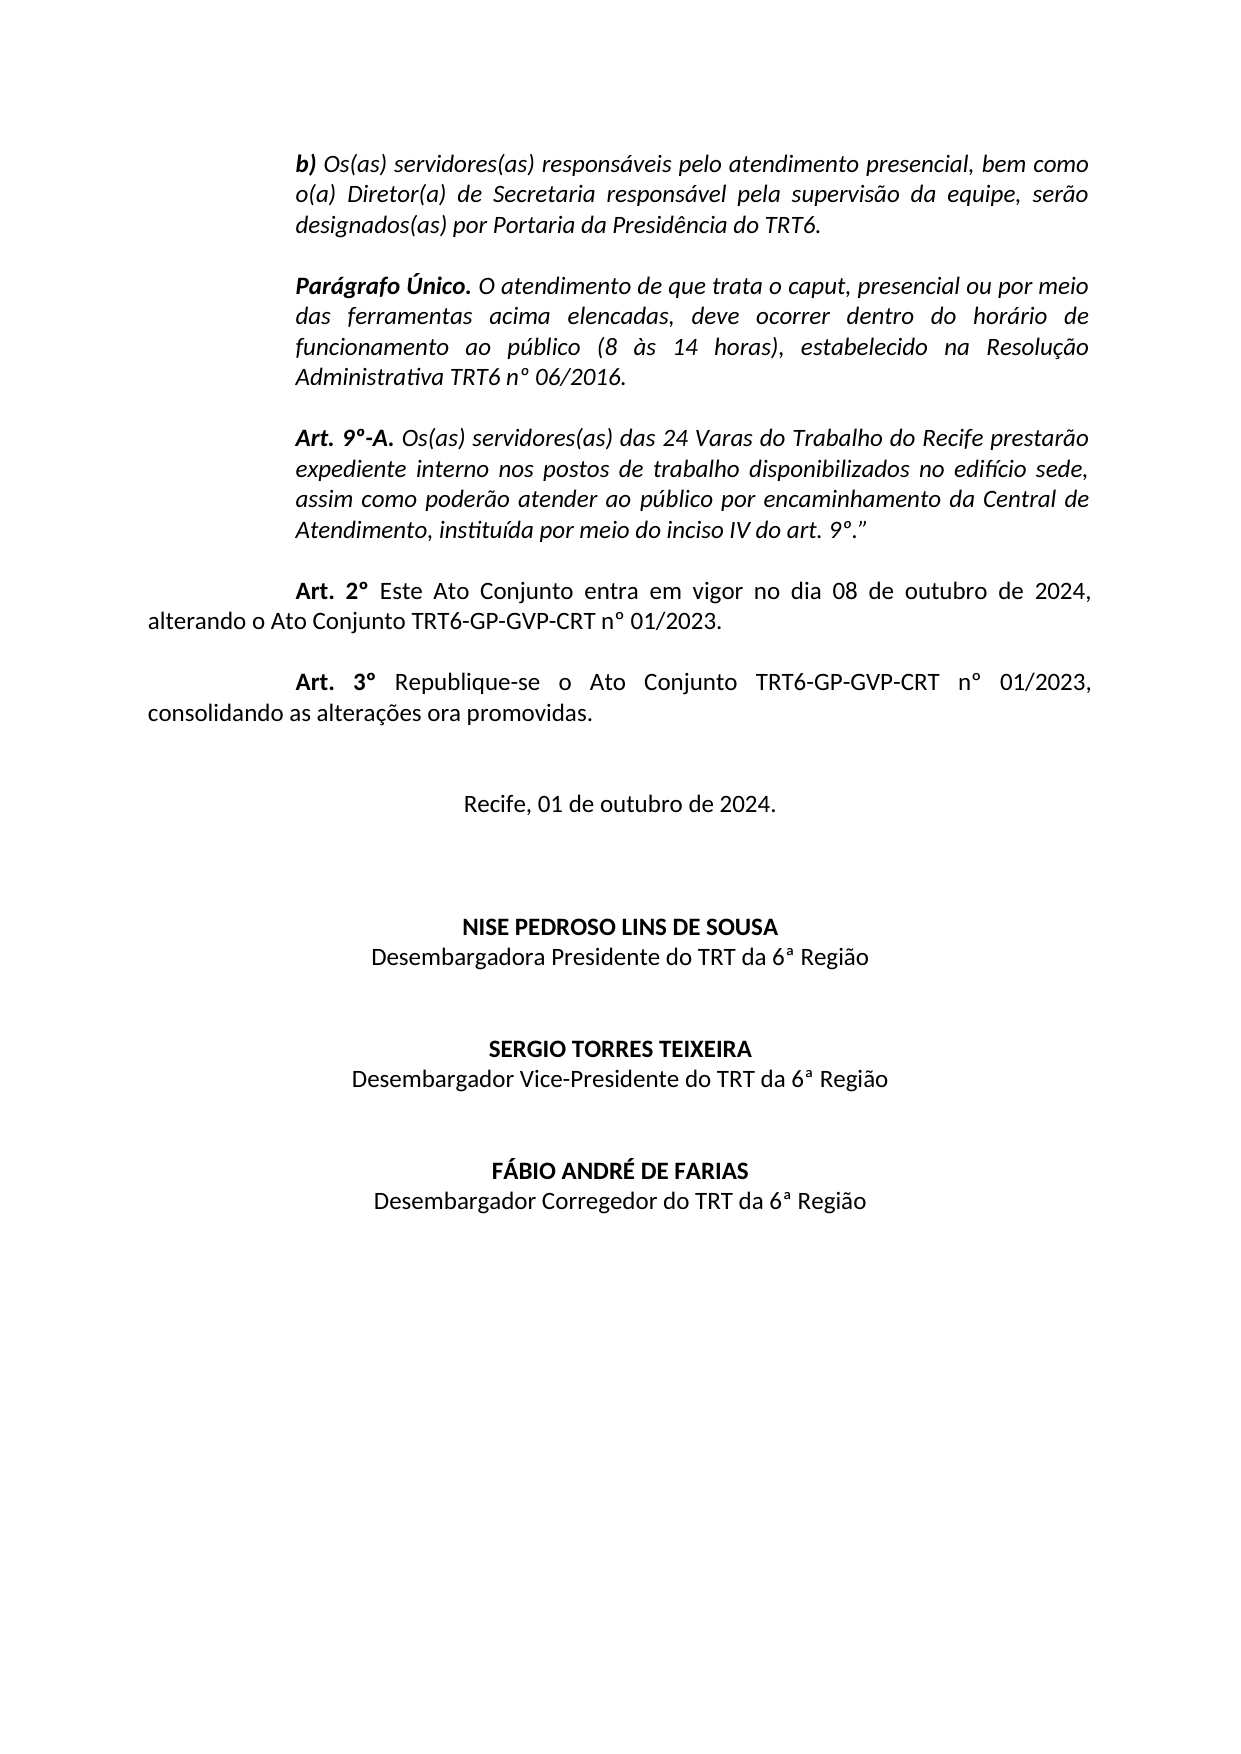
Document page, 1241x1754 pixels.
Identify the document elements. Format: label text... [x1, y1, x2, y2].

text Desembargador Vice-Presidente do TRT da 6ª Região [148, 1063, 1092, 1094]
text Desembargadora Presidente do TRT da 6ª Região [148, 941, 1092, 972]
text b) Os(as) servidores(as) responsáveis pelo atendimento presencial, bem como o(a) Diretor(a) de Secretaria responsável pela supervisão da equipe, serão designados(as) por Portaria da Presidência do TRT6. [295, 148, 1092, 239]
text FÁBIO ANDRÉ DE FARIAS [148, 1155, 1092, 1185]
text Recife, 01 de outubro de 2024. [148, 789, 1092, 819]
text Art. 3º Republique-se o Ato Conjunto TRT6-GP-GVP-CRT nº 01/2023, consolidando as alterações ora promovidas. [148, 667, 1092, 728]
text Art. 2º Este Ato Conjunto entra em vigor no dia 08 de outubro de 2024, alterando o Ato Conjunto TRT6-GP-GVP-CRT nº 01/2023. [148, 575, 1092, 636]
text NISE PEDROSO LINS DE SOUSA [148, 911, 1092, 941]
text Desembargador Corregedor do TRT da 6ª Região [148, 1185, 1092, 1216]
text Parágrafo Único. O atendimento de que trata o caput, presencial ou por meio das ferramentas acima elencadas, deve ocorrer dentro do horário de funcionamento ao público (8 às 14 horas), estabelecido na Resolução Administrativa TRT6 nº 06/2016. [295, 270, 1092, 392]
text Art. 9º-A. Os(as) servidores(as) das 24 Varas do Trabalho do Recife prestarão expediente interno nos postos de trabalho disponibilizados no edifício sede, assim como poderão atender ao público por encaminhamento da Central de Atendimento, instituída por meio do inciso IV do art. 9º.” [295, 422, 1092, 544]
text SERGIO TORRES TEIXEIRA [148, 1033, 1092, 1063]
